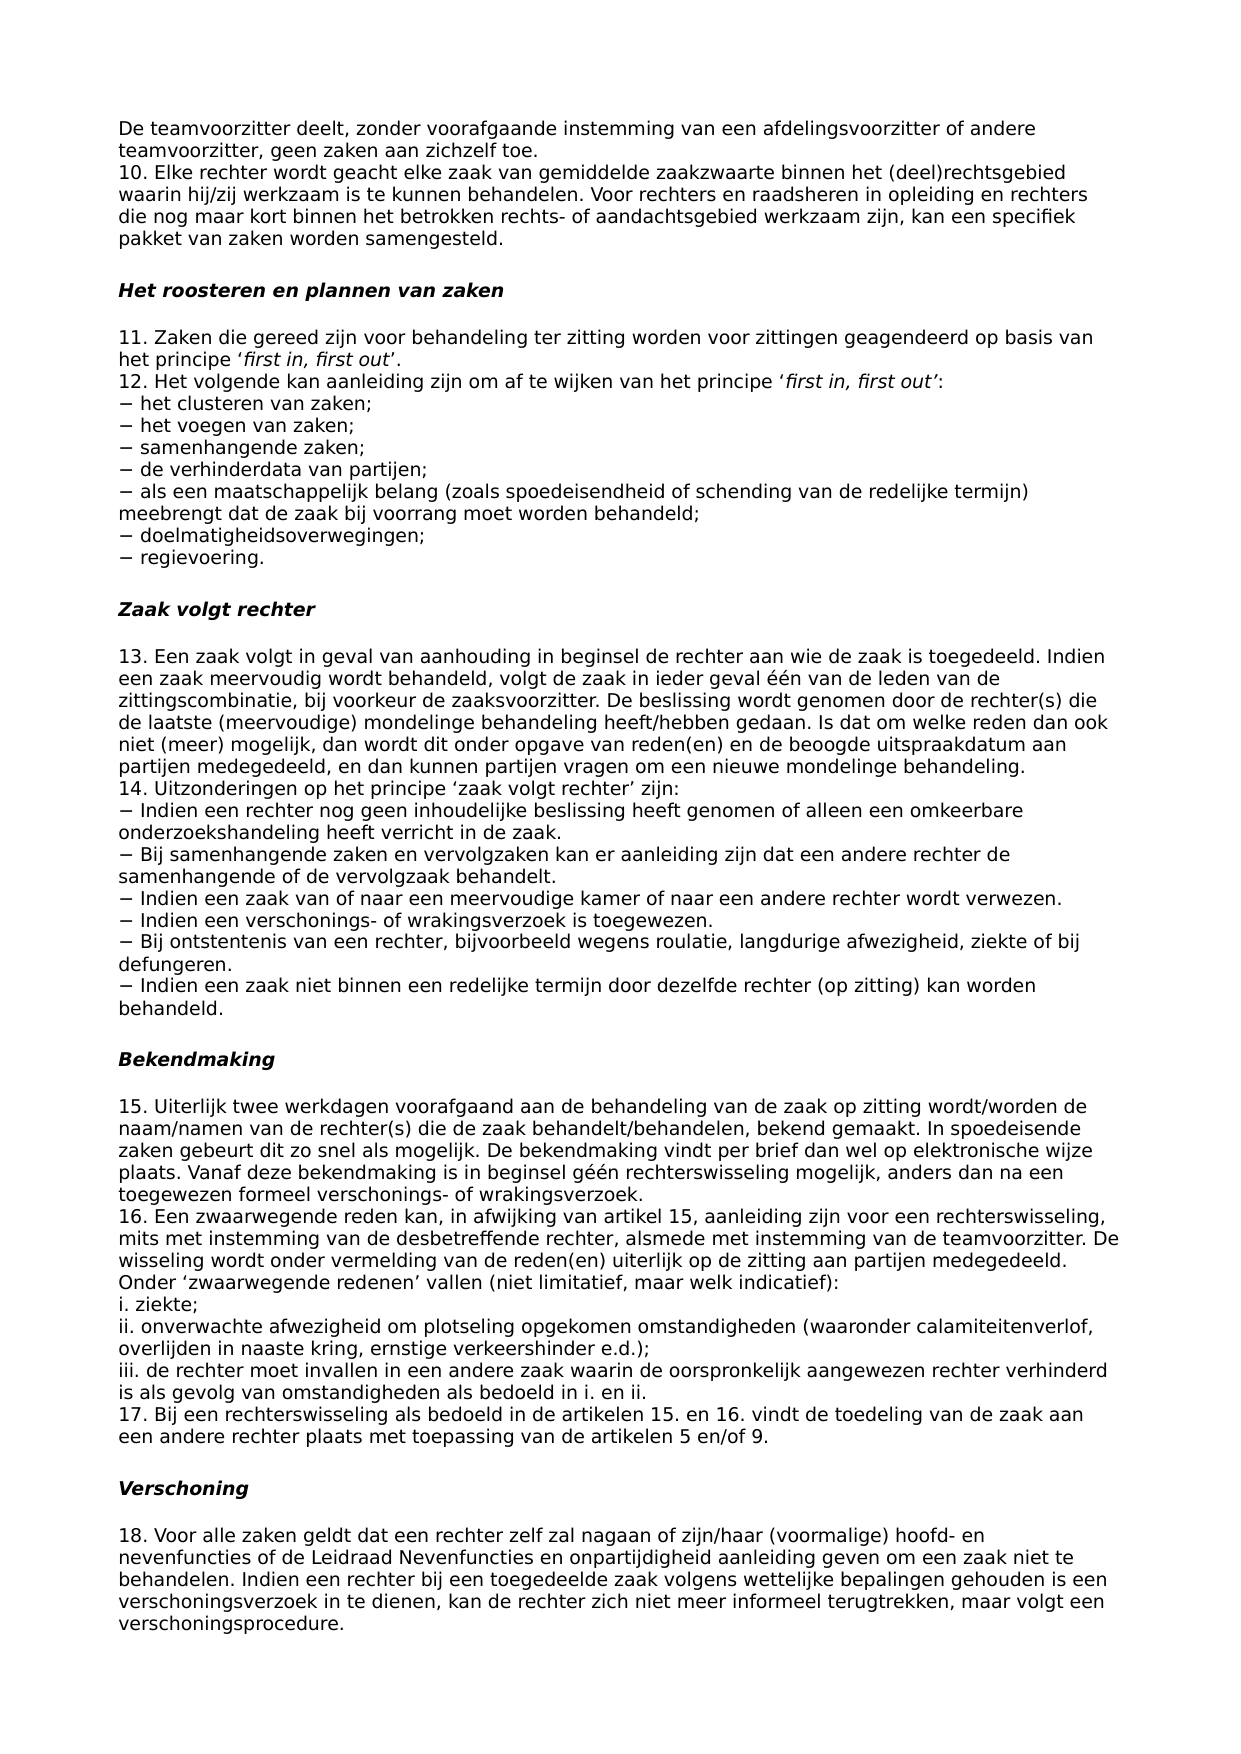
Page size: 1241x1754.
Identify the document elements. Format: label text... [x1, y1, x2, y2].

text − het voegen van zaken; [118, 415, 1122, 437]
text 11. Zaken die gereed zijn voor behandeling ter zitting worden voor zittingen geagendeerd op basis van het principe ‘first in, first out’. [118, 327, 1122, 371]
text 13. Een zaak volgt in geval van aanhouding in beginsel de rechter aan wie de zaak is toegedeeld. Indien een zaak meervoudig wordt behandeld, volgt de zaak in ieder geval één van de leden van de zittingscombinatie, bij voorkeur de zaaksvoorzitter. De beslissing wordt genomen door de rechter(s) die de laatste (meervoudige) mondelinge behandeling heeft/hebben gedaan. Is dat om welke reden dan ook niet (meer) mogelijk, dan wordt dit onder opgave van reden(en) en de beoogde uitspraakdatum aan partijen medegedeeld, en dan kunnen partijen vragen om een nieuwe mondelinge behandeling. [118, 646, 1122, 778]
subtitle Zaak volgt rechter [118, 599, 1122, 621]
text − Indien een verschonings- of wrakingsverzoek is toegewezen. [118, 909, 1122, 931]
text i. ziekte; [118, 1294, 1122, 1316]
text 10. Elke rechter wordt geacht elke zaak van gemiddelde zaakzwaarte binnen het (deel)rechtsgebied waarin hij/zij werkzaam is te kunnen behandelen. Voor rechters en raadsheren in opleiding en rechters die nog maar kort binnen het betrokken rechts- of aandachtsgebied werkzaam zijn, kan een specifiek pakket van zaken worden samengesteld. [118, 162, 1122, 250]
text − als een maatschappelijk belang (zoals spoedeisendheid of schending van de redelijke termijn) meebrengt dat de zaak bij voorrang moet worden behandeld; [118, 481, 1122, 525]
text − het clusteren van zaken; [118, 393, 1122, 415]
subtitle Verschoning [118, 1478, 1122, 1500]
text iii. de rechter moet invallen in een andere zaak waarin de oorspronkelijk aangewezen rechter verhinderd is als gevolg van omstandigheden als bedoeld in i. en ii. [118, 1360, 1122, 1404]
text 18. Voor alle zaken geldt dat een rechter zelf zal nagaan of zijn/haar (voormalige) hoofd- en nevenfuncties of de Leidraad Nevenfuncties en onpartijdigheid aanleiding geven om een zaak niet te behandelen. Indien een rechter bij een toegedeelde zaak volgens wettelijke bepalingen gehouden is een verschoningsverzoek in te dienen, kan de rechter zich niet meer informeel terugtrekken, maar volgt een verschoningsprocedure. [118, 1525, 1122, 1635]
text 16. Een zwaarwegende reden kan, in afwijking van artikel 15, aanleiding zijn voor een rechterswisseling, mits met instemming van de desbetreffende rechter, alsmede met instemming van de teamvoorzitter. De wisseling wordt onder vermelding van de reden(en) uiterlijk op de zitting aan partijen medegedeeld. [118, 1206, 1122, 1272]
text − regievoering. [118, 547, 1122, 569]
text De teamvoorzitter deelt, zonder voorafgaande instemming van een afdelingsvoorzitter of andere teamvoorzitter, geen zaken aan zichzelf toe. [118, 118, 1122, 162]
text − Indien een zaak van of naar een meervoudige kamer of naar een andere rechter wordt verwezen. [118, 887, 1122, 909]
text − Bij ontstentenis van een rechter, bijvoorbeeld wegens roulatie, langdurige afwezigheid, ziekte of bij defungeren. [118, 931, 1122, 975]
text 14. Uitzonderingen op het principe ‘zaak volgt rechter’ zijn: [118, 778, 1122, 799]
text − de verhinderdata van partijen; [118, 459, 1122, 481]
text − Bij samenhangende zaken en vervolgzaken kan er aanleiding zijn dat een andere rechter de samenhangende of de vervolgzaak behandelt. [118, 843, 1122, 887]
subtitle Bekendmaking [118, 1049, 1122, 1071]
text 12. Het volgende kan aanleiding zijn om af te wijken van het principe ‘first in, first out’: [118, 371, 1122, 393]
text 15. Uiterlijk twee werkdagen voorafgaand aan de behandeling van de zaak op zitting wordt/worden de naam/namen van de rechter(s) die de zaak behandelt/behandelen, bekend gemaakt. In spoedeisende zaken gebeurt dit zo snel als mogelijk. De bekendmaking vindt per brief dan wel op elektronische wijze plaats. Vanaf deze bekendmaking is in beginsel géén rechterswisseling mogelijk, anders dan na een toegewezen formeel verschonings- of wrakingsverzoek. [118, 1096, 1122, 1206]
text ii. onverwachte afwezigheid om plotseling opgekomen omstandigheden (waaronder calamiteitenverlof, overlijden in naaste kring, ernstige verkeershinder e.d.); [118, 1316, 1122, 1360]
text Onder ‘zwaarwegende redenen’ vallen (niet limitatief, maar welk indicatief): [118, 1272, 1122, 1294]
text − Indien een zaak niet binnen een redelijke termijn door dezelfde rechter (op zitting) kan worden behandeld. [118, 975, 1122, 1019]
text − doelmatigheidsoverwegingen; [118, 525, 1122, 547]
text − Indien een rechter nog geen inhoudelijke beslissing heeft genomen of alleen een omkeerbare onderzoekshandeling heeft verricht in de zaak. [118, 799, 1122, 843]
text 17. Bij een rechterswisseling als bedoeld in de artikelen 15. en 16. vindt de toedeling van de zaak aan een andere rechter plaats met toepassing van de artikelen 5 en/of 9. [118, 1404, 1122, 1448]
text − samenhangende zaken; [118, 437, 1122, 459]
subtitle Het roosteren en plannen van zaken [118, 280, 1122, 302]
